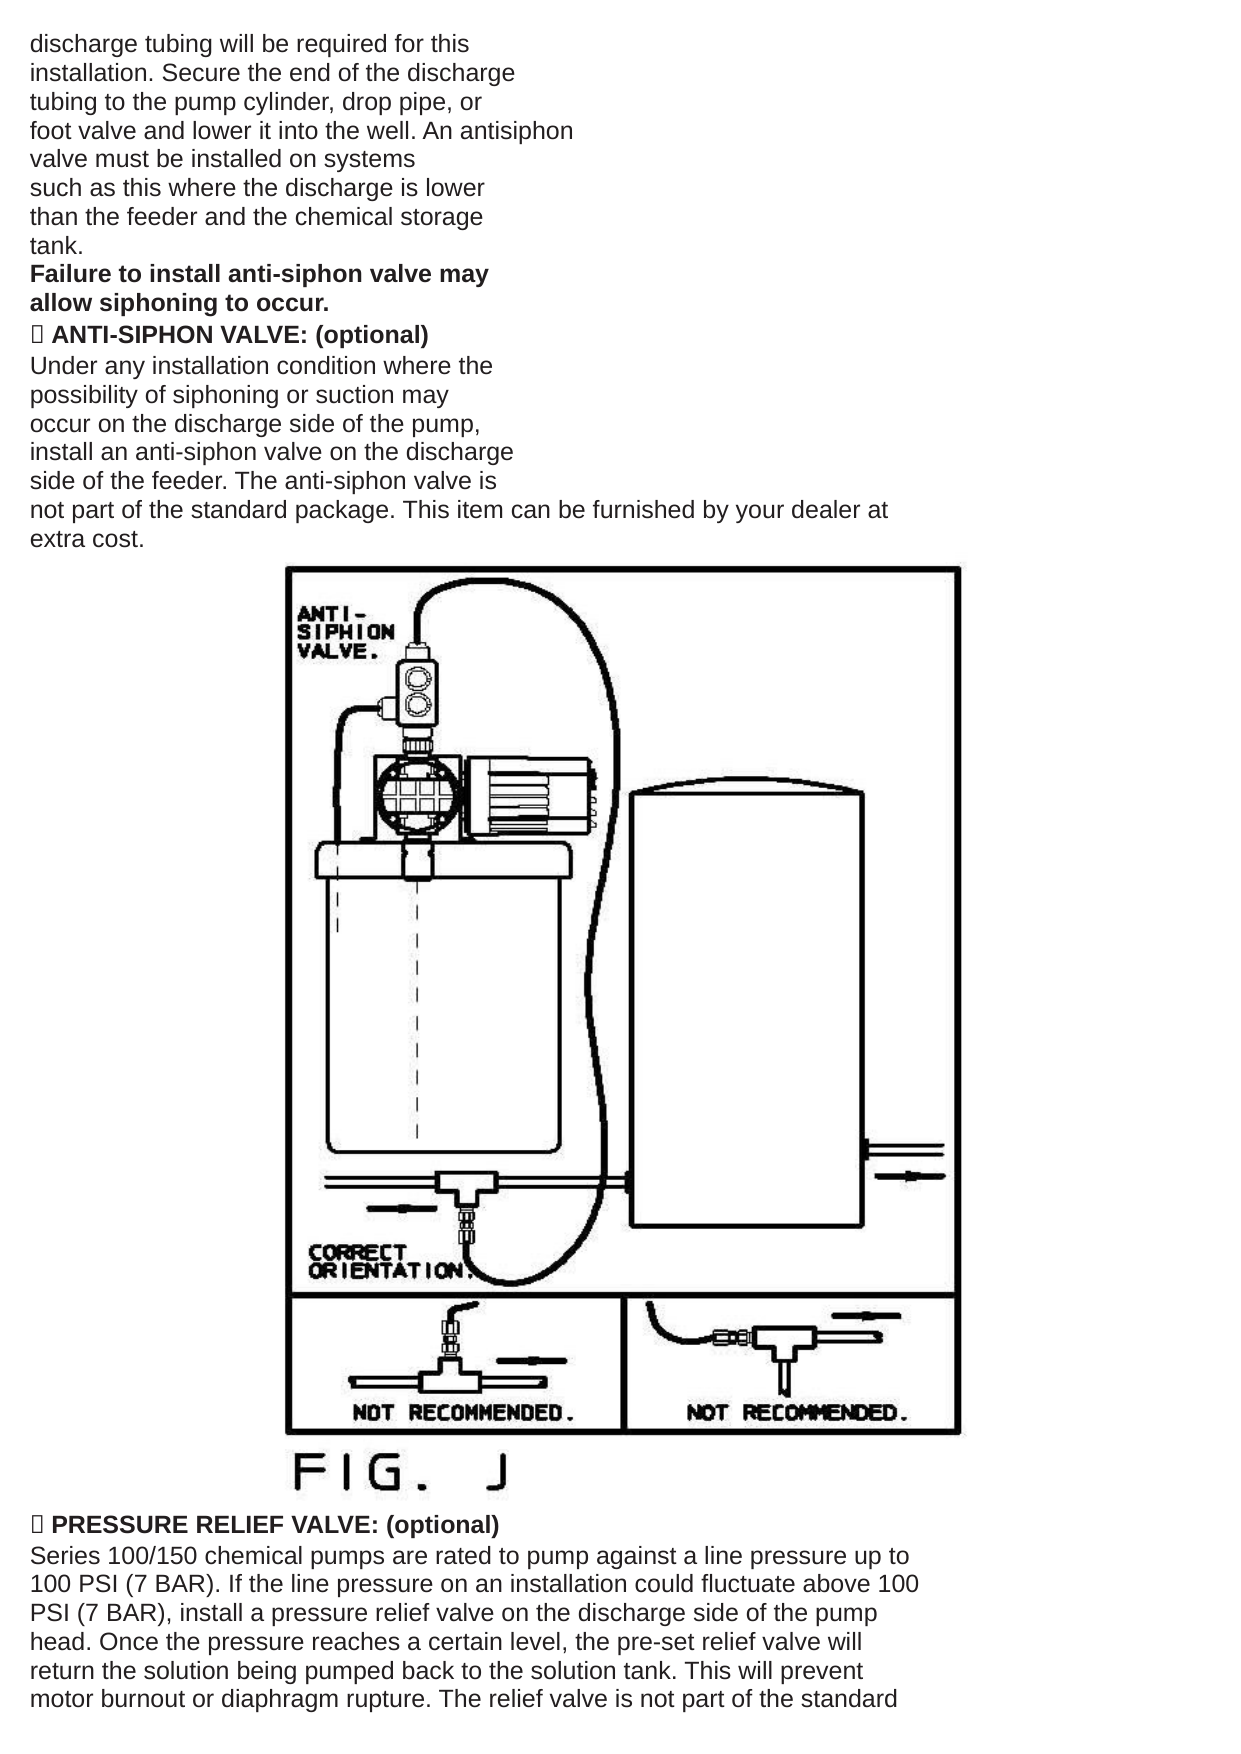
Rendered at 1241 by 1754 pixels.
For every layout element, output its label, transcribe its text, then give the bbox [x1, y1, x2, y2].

text PSI (7 BAR), install a pressure relief valve on the discharge side of the pump [29, 1598, 1211, 1627]
text  ANTI-SIPHON VALVE: (optional) [29, 317, 1211, 351]
text Failure to install anti-siphon valve may [29, 259, 1211, 288]
text allow siphoning to occur. [29, 288, 1211, 317]
text occur on the discharge side of the pump, [29, 408, 1211, 437]
text such as this where the discharge is lower [29, 173, 1211, 202]
text than the feeder and the chemical storage [29, 202, 1211, 231]
text tank. [29, 231, 1211, 259]
text side of the feeder. The anti-siphon valve is [29, 466, 1211, 495]
text  PRESSURE RELIEF VALVE: (optional) [29, 552, 1211, 1541]
text install an anti-siphon valve on the discharge [29, 437, 1211, 466]
text installation. Secure the end of the discharge [29, 58, 1211, 87]
text extra cost. [29, 523, 1211, 552]
text head. Once the pressure reaches a certain level, the pre-set relief valve will [29, 1627, 1211, 1656]
text foot valve and lower it into the well. An antisiphon [29, 116, 1211, 144]
text Under any installation condition where the [29, 351, 1211, 380]
text possibility of siphoning or suction may [29, 380, 1211, 408]
text not part of the standard package. This item can be furnished by your dealer at [29, 495, 1211, 523]
text 100 PSI (7 BAR). If the line pressure on an installation could fluctuate above 100 [29, 1569, 1211, 1598]
text tubing to the pump cylinder, drop pipe, or [29, 87, 1211, 116]
text return the solution being pumped back to the solution tank. This will prevent [29, 1656, 1211, 1684]
text Series 100/150 chemical pumps are rated to pump against a line pressure up to [29, 1541, 1211, 1569]
text motor burnout or diaphragm rupture. The relief valve is not part of the standard [29, 1684, 1211, 1713]
text discharge tubing will be required for this [29, 29, 1211, 58]
text valve must be installed on systems [29, 144, 1211, 173]
